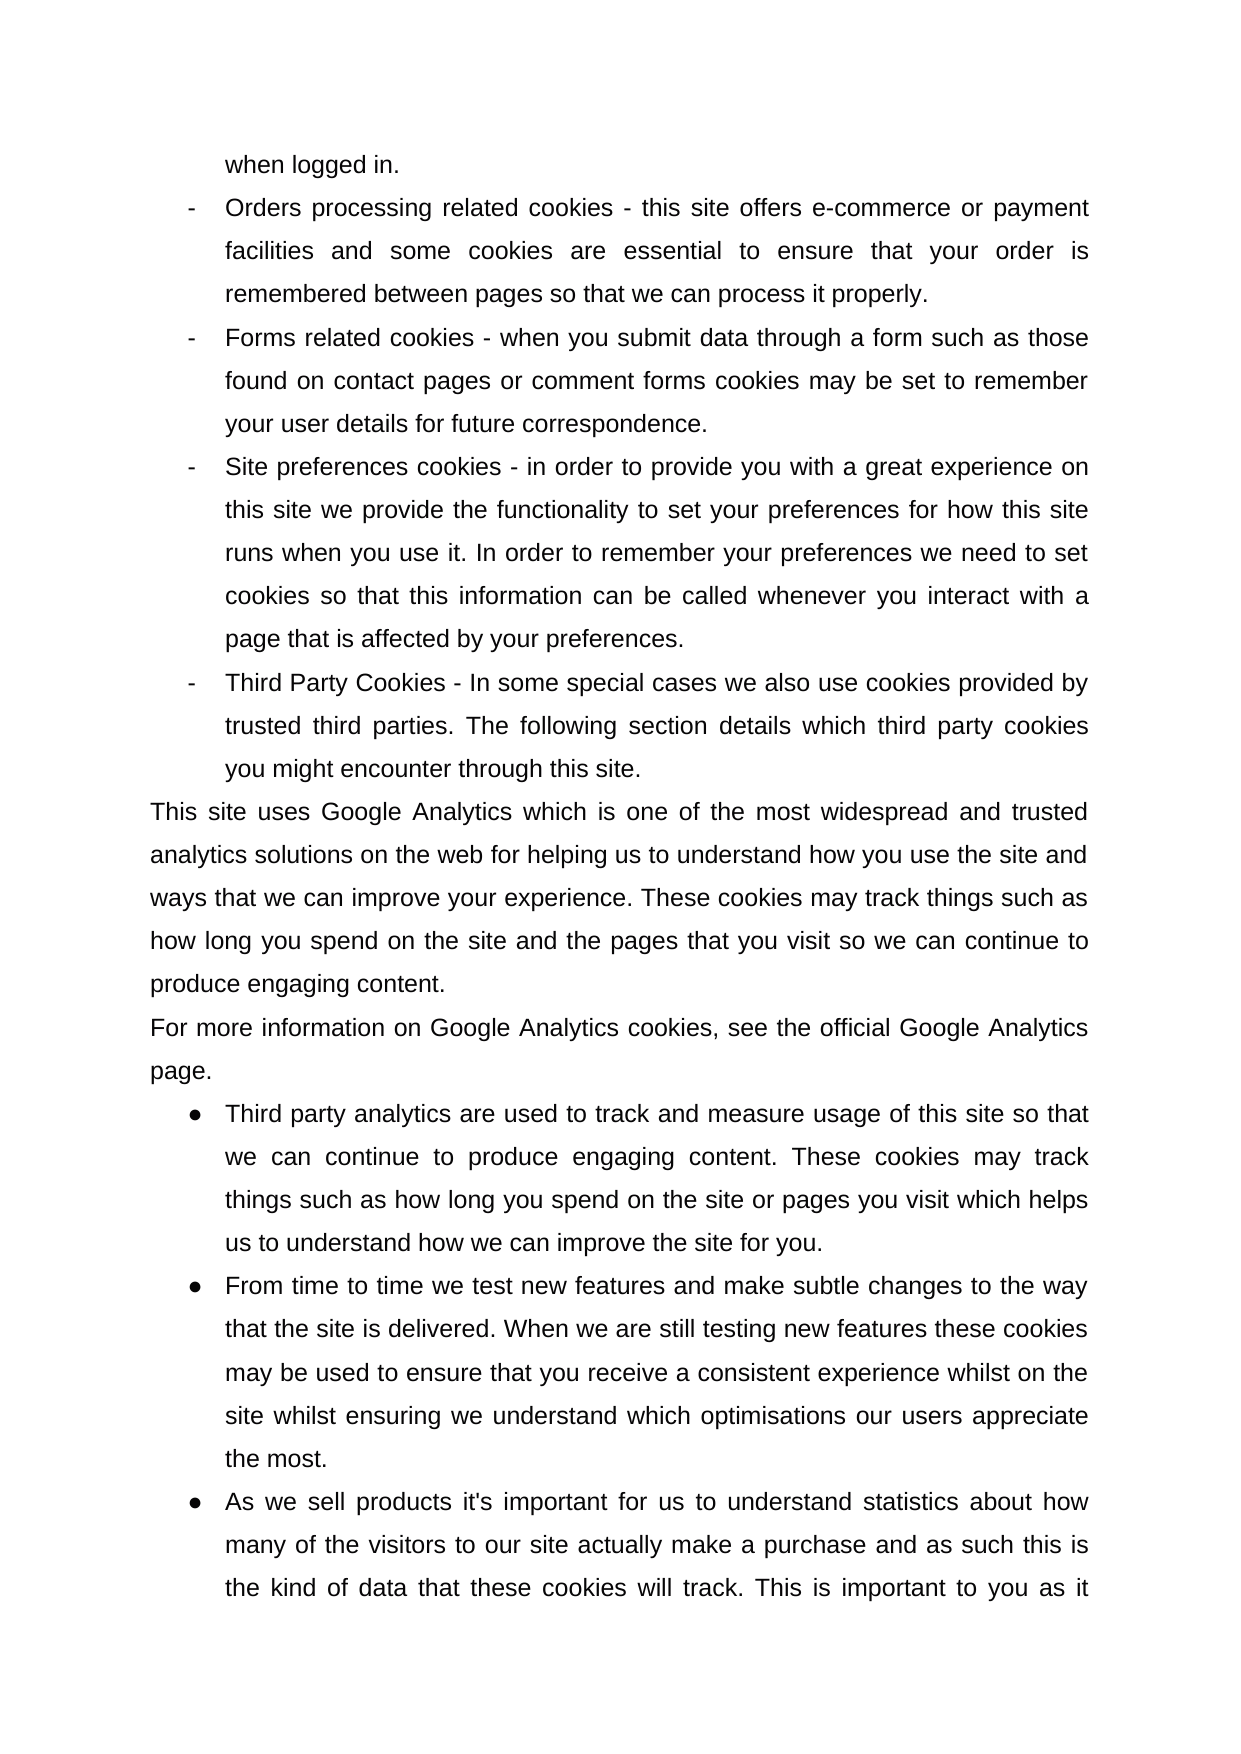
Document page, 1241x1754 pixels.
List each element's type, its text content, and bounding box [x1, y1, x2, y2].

list Forms related cookies - when you submit data through a form such as those found on contact pages or comment forms cookies may be set to remember your user details for future correspondence. [187, 322, 1090, 437]
list Third party analytics are used to track and measure usage of this site so that we can continue to produce engaging content. These cookies may track things such as how long you spend on the site or pages you visit which helps us to understand how we can improve the site for you. [187, 1099, 1090, 1257]
list From time to time we test new features and make subtle changes to the way that the site is delivered. When we are still testing new features these cookies may be used to ensure that you receive a consistent experience whilst on the site whilst ensuring we understand which optimisations our users appreciate the most. [187, 1271, 1090, 1472]
list As we sell products it's important for us to understand statistics about how many of the visitors to our site actually make a purchase and as such this is the kind of data that these cookies will track. This is important to you as it [187, 1487, 1090, 1602]
list Site preferences cookies - in order to provide you with a great experience on this site we provide the functionality to set your preferences for how this site runs when you use it. In order to remember your preferences we need to set cookies so that this information can be called whenever you interact with a page that is affected by your preferences. [187, 452, 1090, 653]
list Orders processing related cookies - this site offers e-commerce or payment facilities and some cookies are essential to ensure that your order is remembered between pages so that we can process it properly. [187, 193, 1090, 308]
list Third Party Cookies - In some special cases we also use cookies provided by trusted third parties. The following section details which third party cookies you might encounter through this site. [187, 667, 1090, 782]
text This site uses Google Analytics which is one of the most widespread and trusted analytics solutions on the web for helping us to understand how you use the site and ways that we can improve your experience. These cookies may track things such as how long you spend on the site and the pages that you visit so we can continue to produce engaging content. [150, 797, 1090, 998]
list when logged in. [187, 150, 1090, 179]
text For more information on Google Analytics cookies, see the official Google Analytics page. [150, 1012, 1090, 1084]
